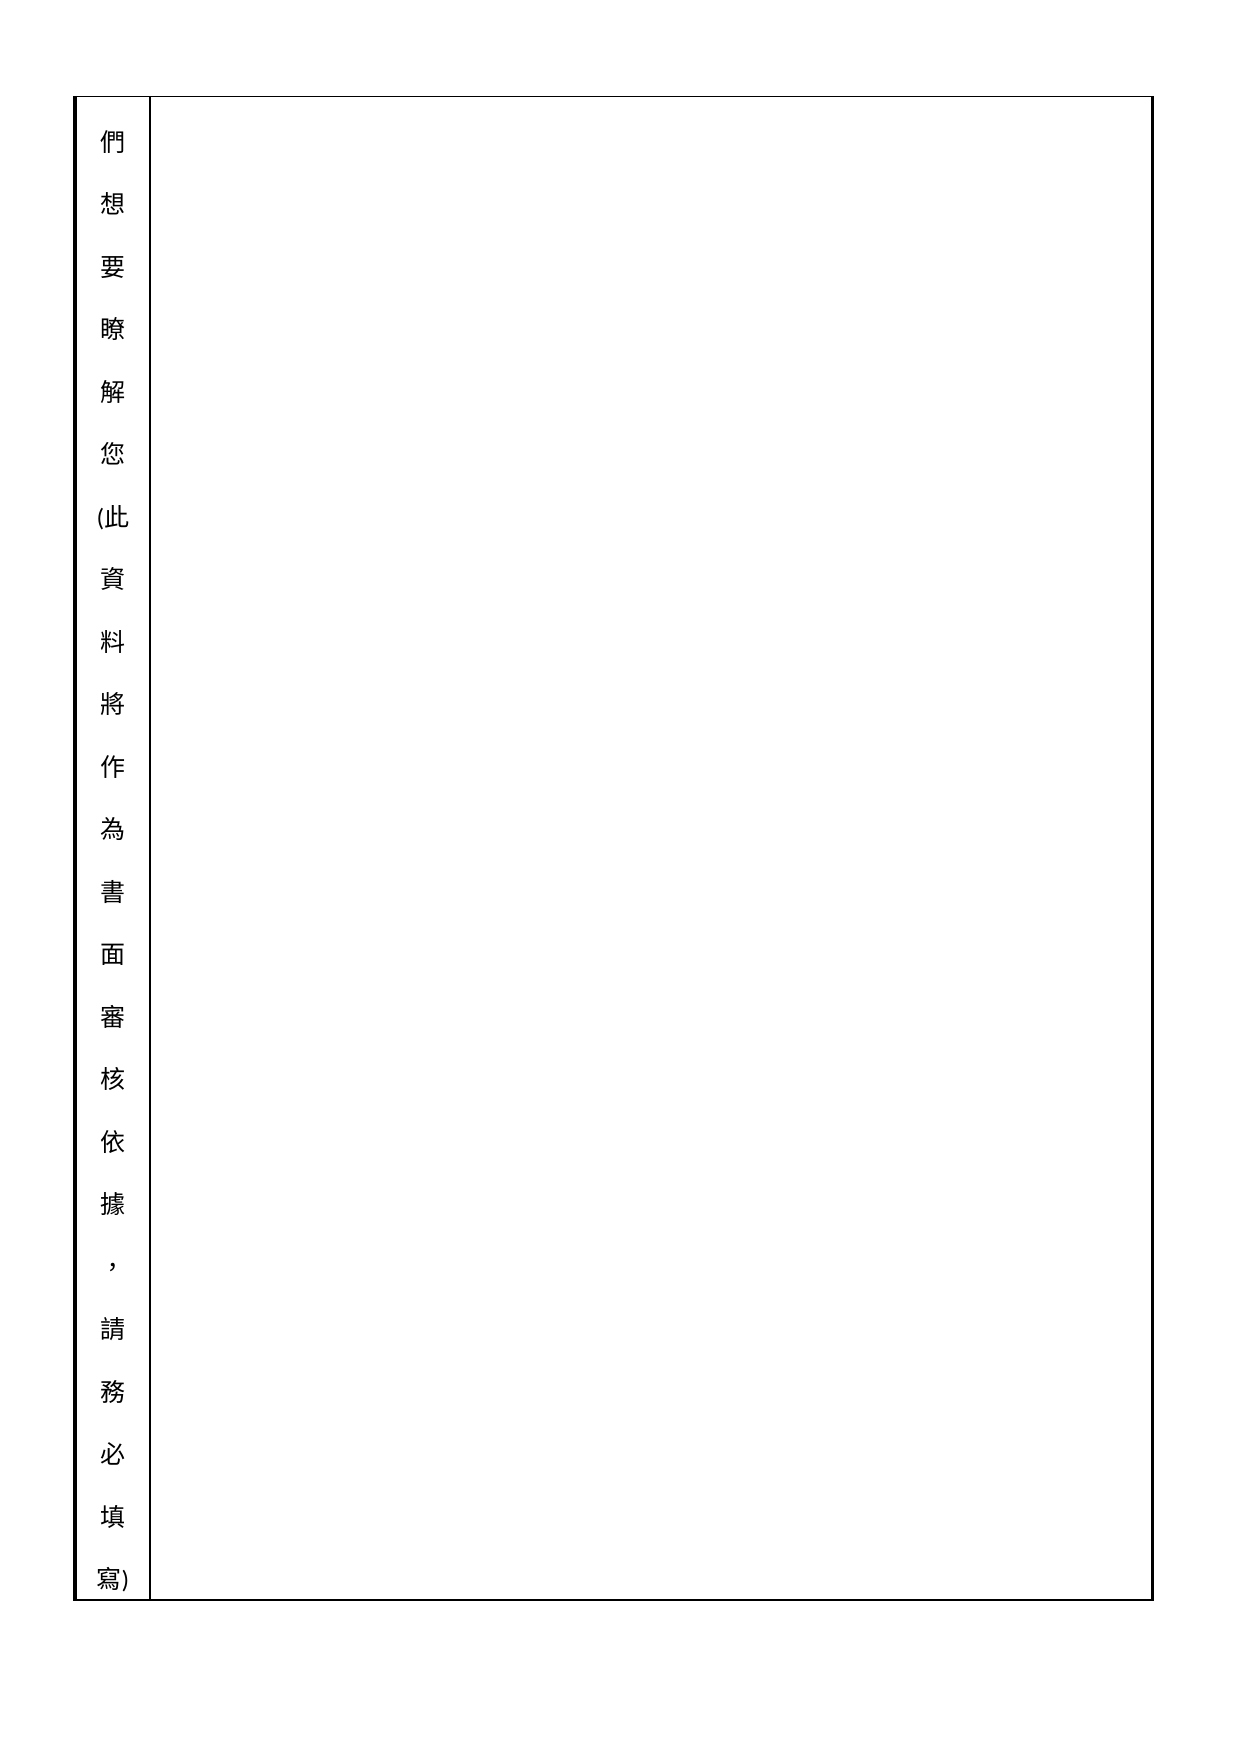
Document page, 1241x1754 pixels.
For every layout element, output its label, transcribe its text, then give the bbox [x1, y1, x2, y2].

table_header 們想要瞭解您(此資料將作為書面審核依據，請務必填寫) [77, 97, 149, 1599]
table_cell [151, 97, 1151, 1599]
